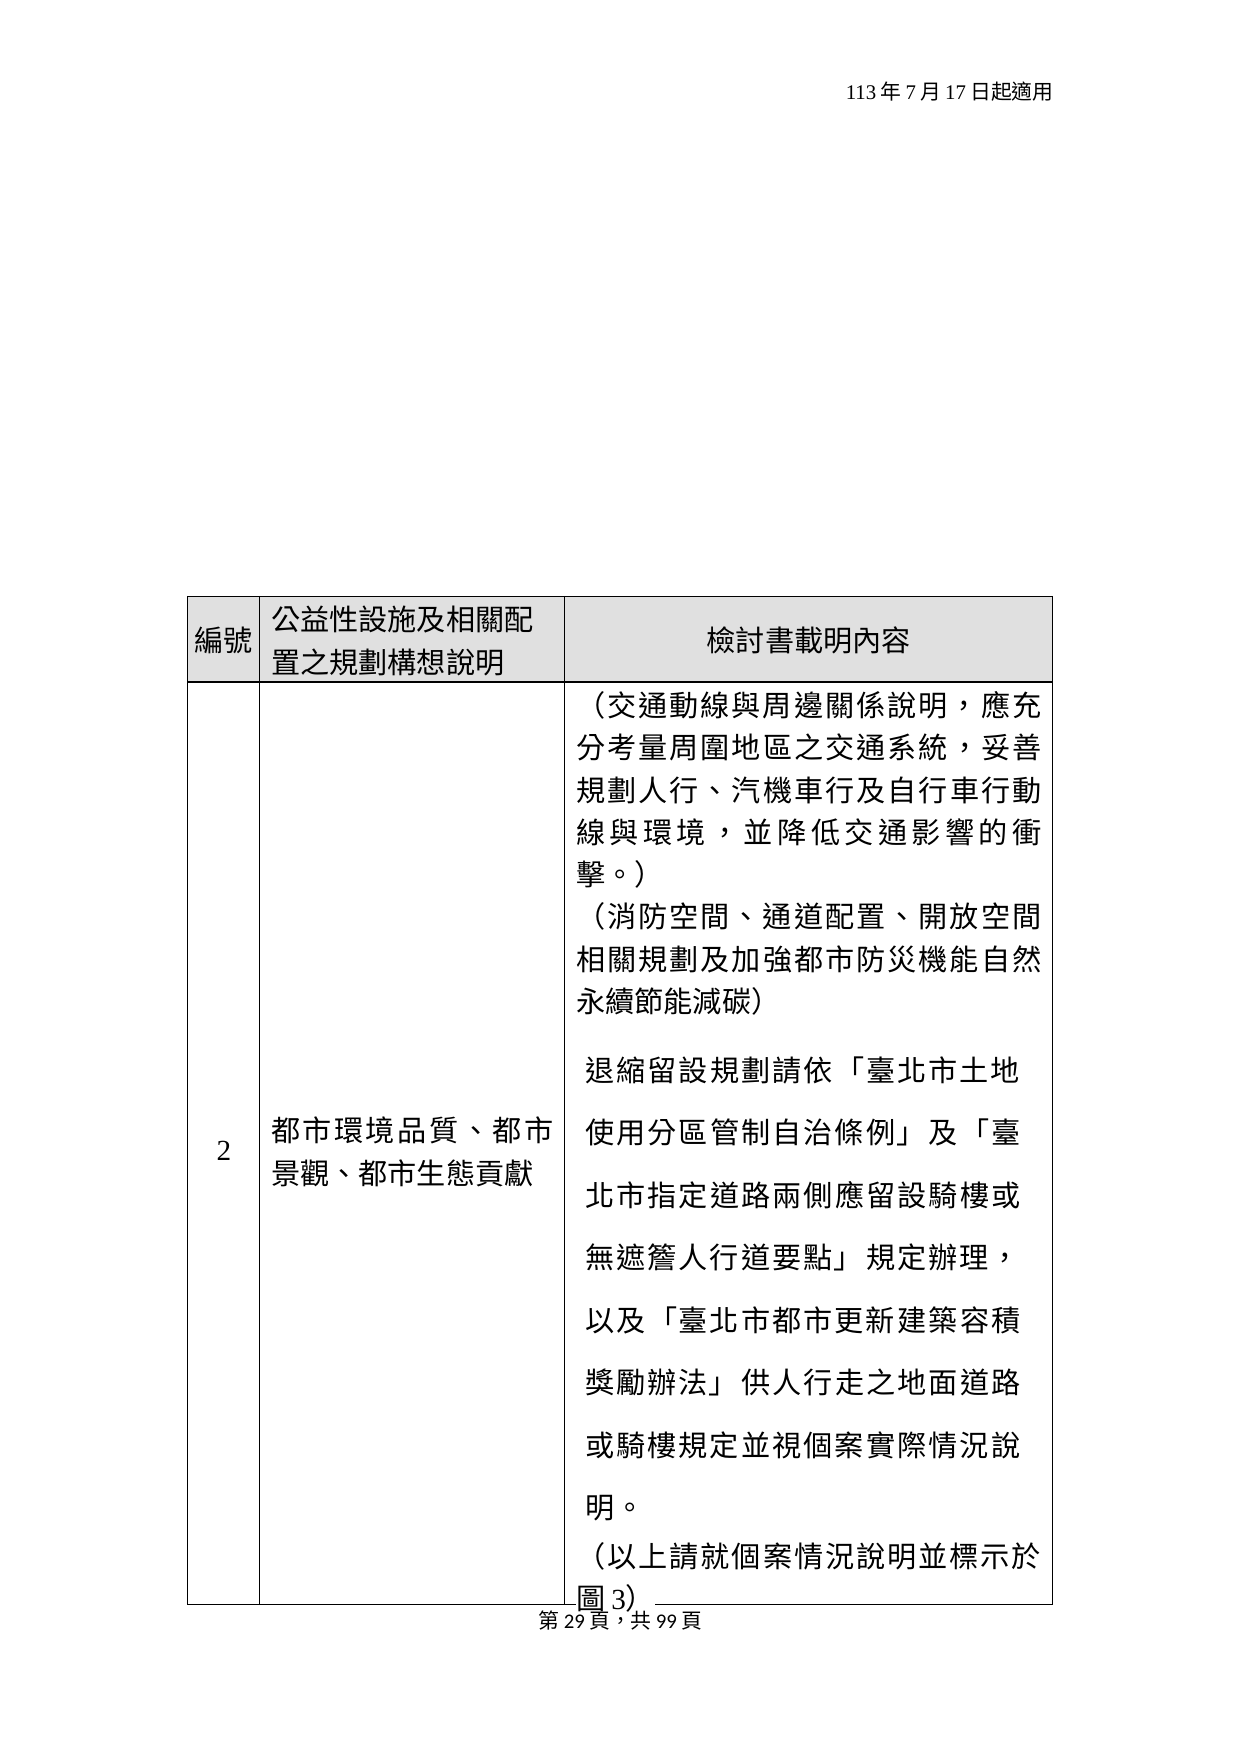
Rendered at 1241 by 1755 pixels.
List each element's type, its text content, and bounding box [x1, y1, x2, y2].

table_cell （交通動線與周邊關係說明，應充分考量周圍地區之交通系統，妥善規劃人行、汽機車行及自行車行動線與環境，並降低交通影響的衝擊。） （消防空間、通道配置、開放空間相關規劃及加強都市防災機能自然永續節能減碳） 退縮留設規劃請依「臺北市土地使用分區管制自治條例」及「臺北市指定道路兩側應留設騎樓或無遮簷人行道要點」規定辦理，以及「臺北市都市更新建築容積獎勵辦法」供人行走之地面道路或騎樓規定並視個案實際情況說明。 （以上請就個案情況說明並標示於圖3） [565, 683, 1052, 1604]
table_header 編號 [188, 597, 259, 681]
table_cell 2 [188, 683, 259, 1604]
table_header 公益性設施及相關配置之規劃構想說明 [260, 597, 564, 681]
table_cell 都市環境品質、都市景觀、都市生態貢獻 [260, 683, 564, 1604]
table_header 檢討書載明內容 [565, 597, 1052, 681]
